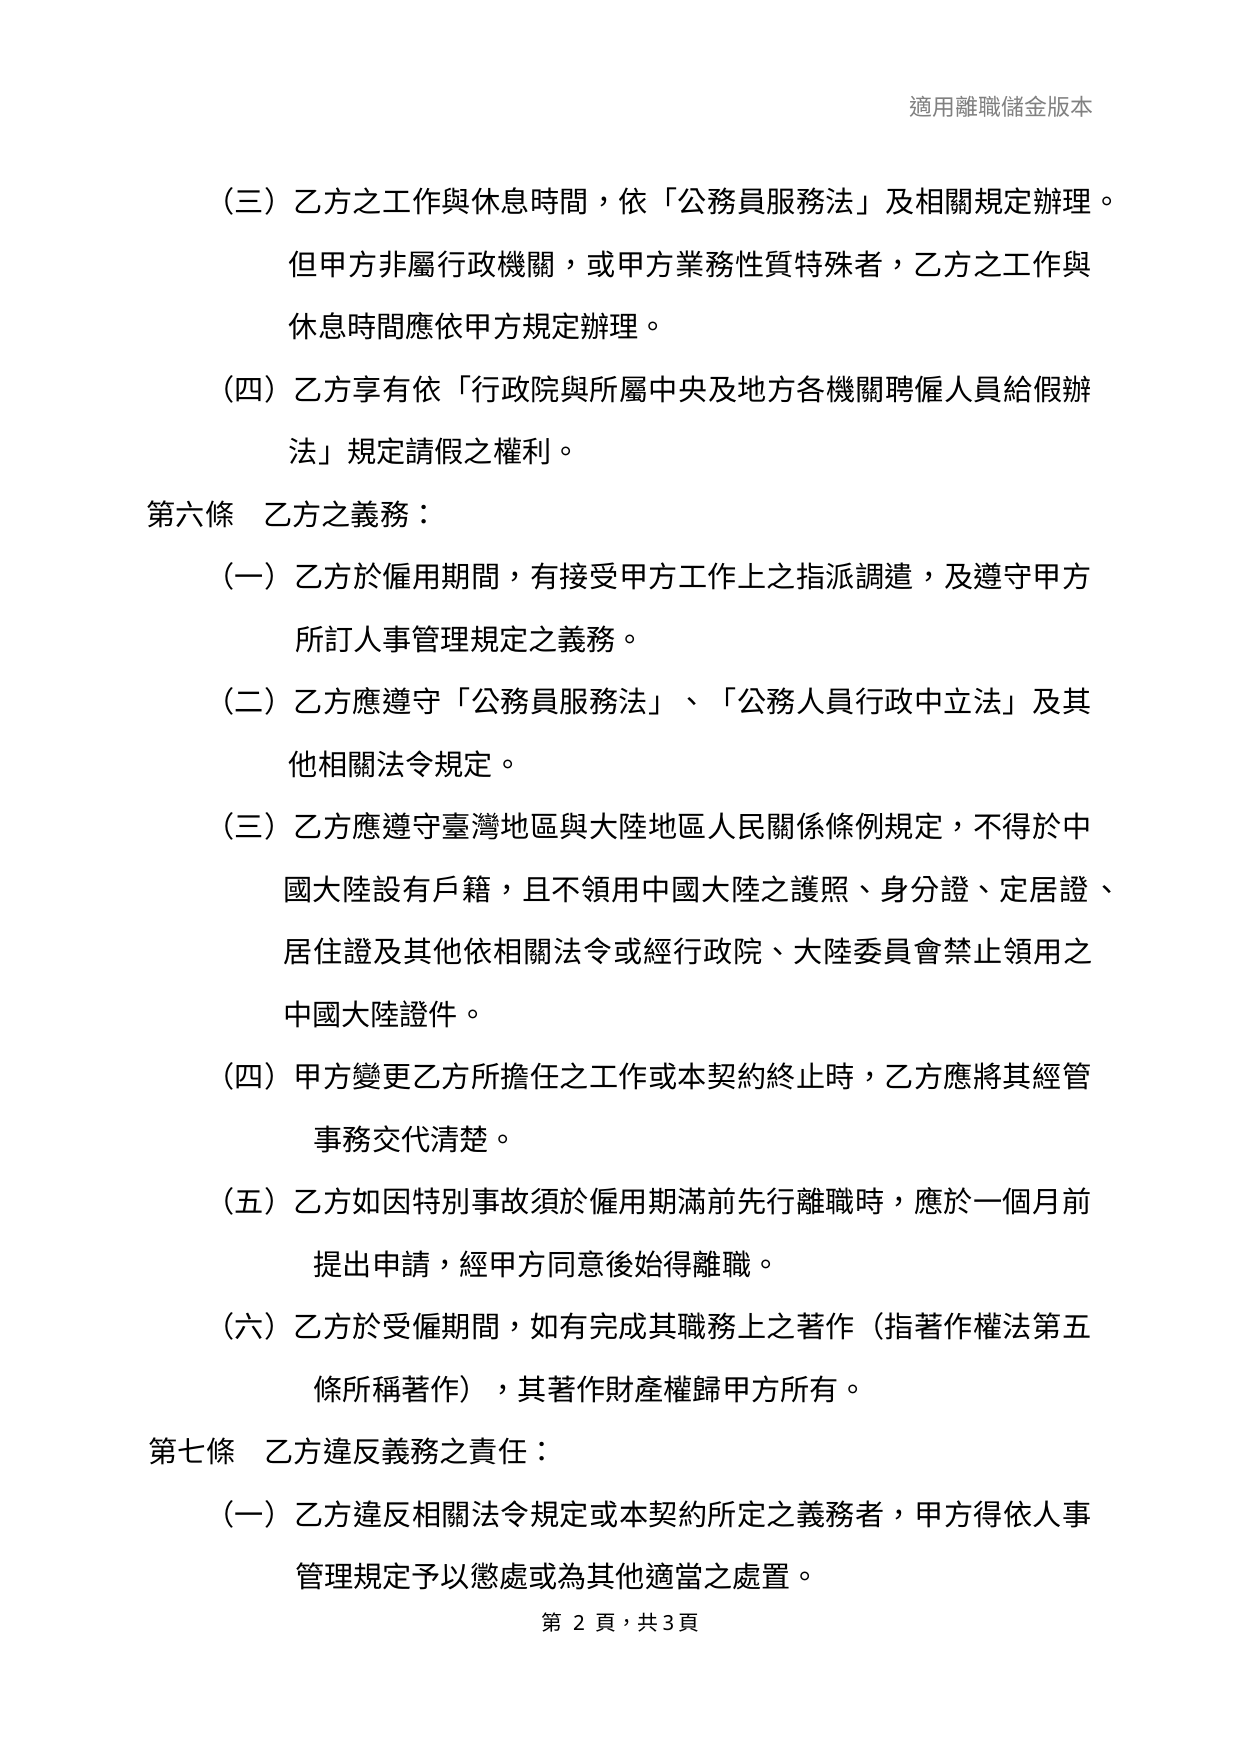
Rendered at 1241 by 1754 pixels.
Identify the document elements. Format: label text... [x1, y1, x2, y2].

text （四）乙方享有依「行政院與所屬中央及地方各機關聘僱人員給假辦法」規定請假之權利。 [205, 346, 1092, 471]
text （二）乙方應遵守「公務員服務法」、「公務人員行政中立法」及其他相關法令規定。 [205, 658, 1092, 783]
text （一）乙方於僱用期間，有接受甲方工作上之指派調遣，及遵守甲方所訂人事管理規定之義務。 [205, 533, 1092, 658]
text （五）乙方如因特別事故須於僱用期滿前先行離職時，應於一個月前提出申請，經甲方同意後始得離職。 [205, 1158, 1092, 1283]
text （三）乙方應遵守臺灣地區與大陸地區人民關係條例規定，不得於中國大陸設有戶籍，且不領用中國大陸之護照、身分證、定居證、居住證及其他依相關法令或經行政院、大陸委員會禁止領用之中國大陸證件。 [205, 783, 1092, 1033]
text （六）乙方於受僱期間，如有完成其職務上之著作（指著作權法第五條所稱著作），其著作財產權歸甲方所有。 [205, 1283, 1092, 1408]
text （一）乙方違反相關法令規定或本契約所定之義務者，甲方得依人事管理規定予以懲處或為其他適當之處置。 [205, 1471, 1092, 1596]
text （三）乙方之工作與休息時間，依「公務員服務法」及相關規定辦理。但甲方非屬行政機關，或甲方業務性質特殊者，乙方之工作與休息時間應依甲方規定辦理。 [205, 158, 1092, 346]
text 第六條 乙方之義務： [146, 471, 1092, 533]
text （四）甲方變更乙方所擔任之工作或本契約終止時，乙方應將其經管事務交代清楚。 [205, 1033, 1092, 1158]
text 第七條 乙方違反義務之責任： [148, 1408, 1092, 1471]
